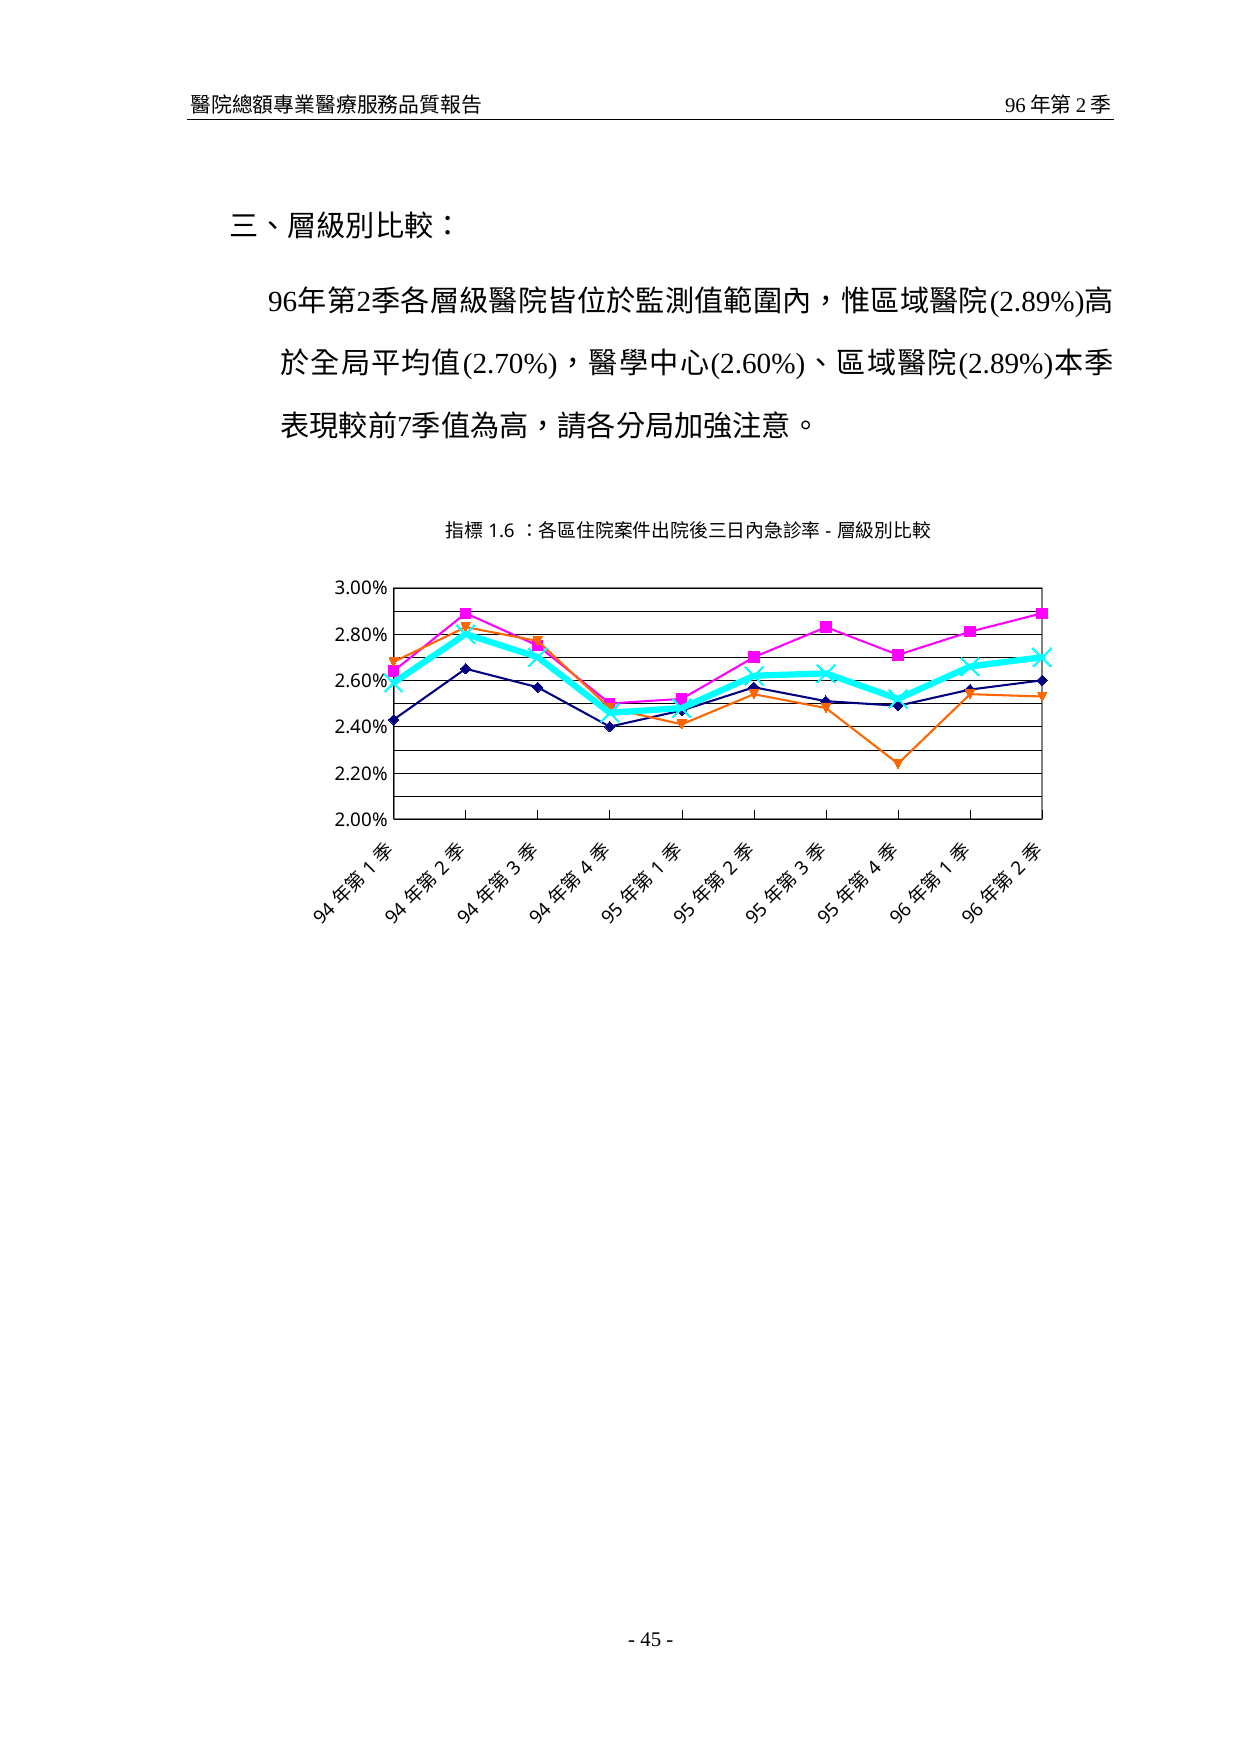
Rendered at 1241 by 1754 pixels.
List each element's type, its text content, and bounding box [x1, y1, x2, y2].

text 96年第2季各層級醫院皆位於監測值範圍內，惟區域醫院(2.89%)高於全局平均值(2.70%)，醫學中心(2.60%)、區域醫院(2.89%)本季表現較前7季值為高，請各分局加強注意。 [245, 257, 1114, 444]
text 三、層級別比較： [187, 182, 1114, 244]
